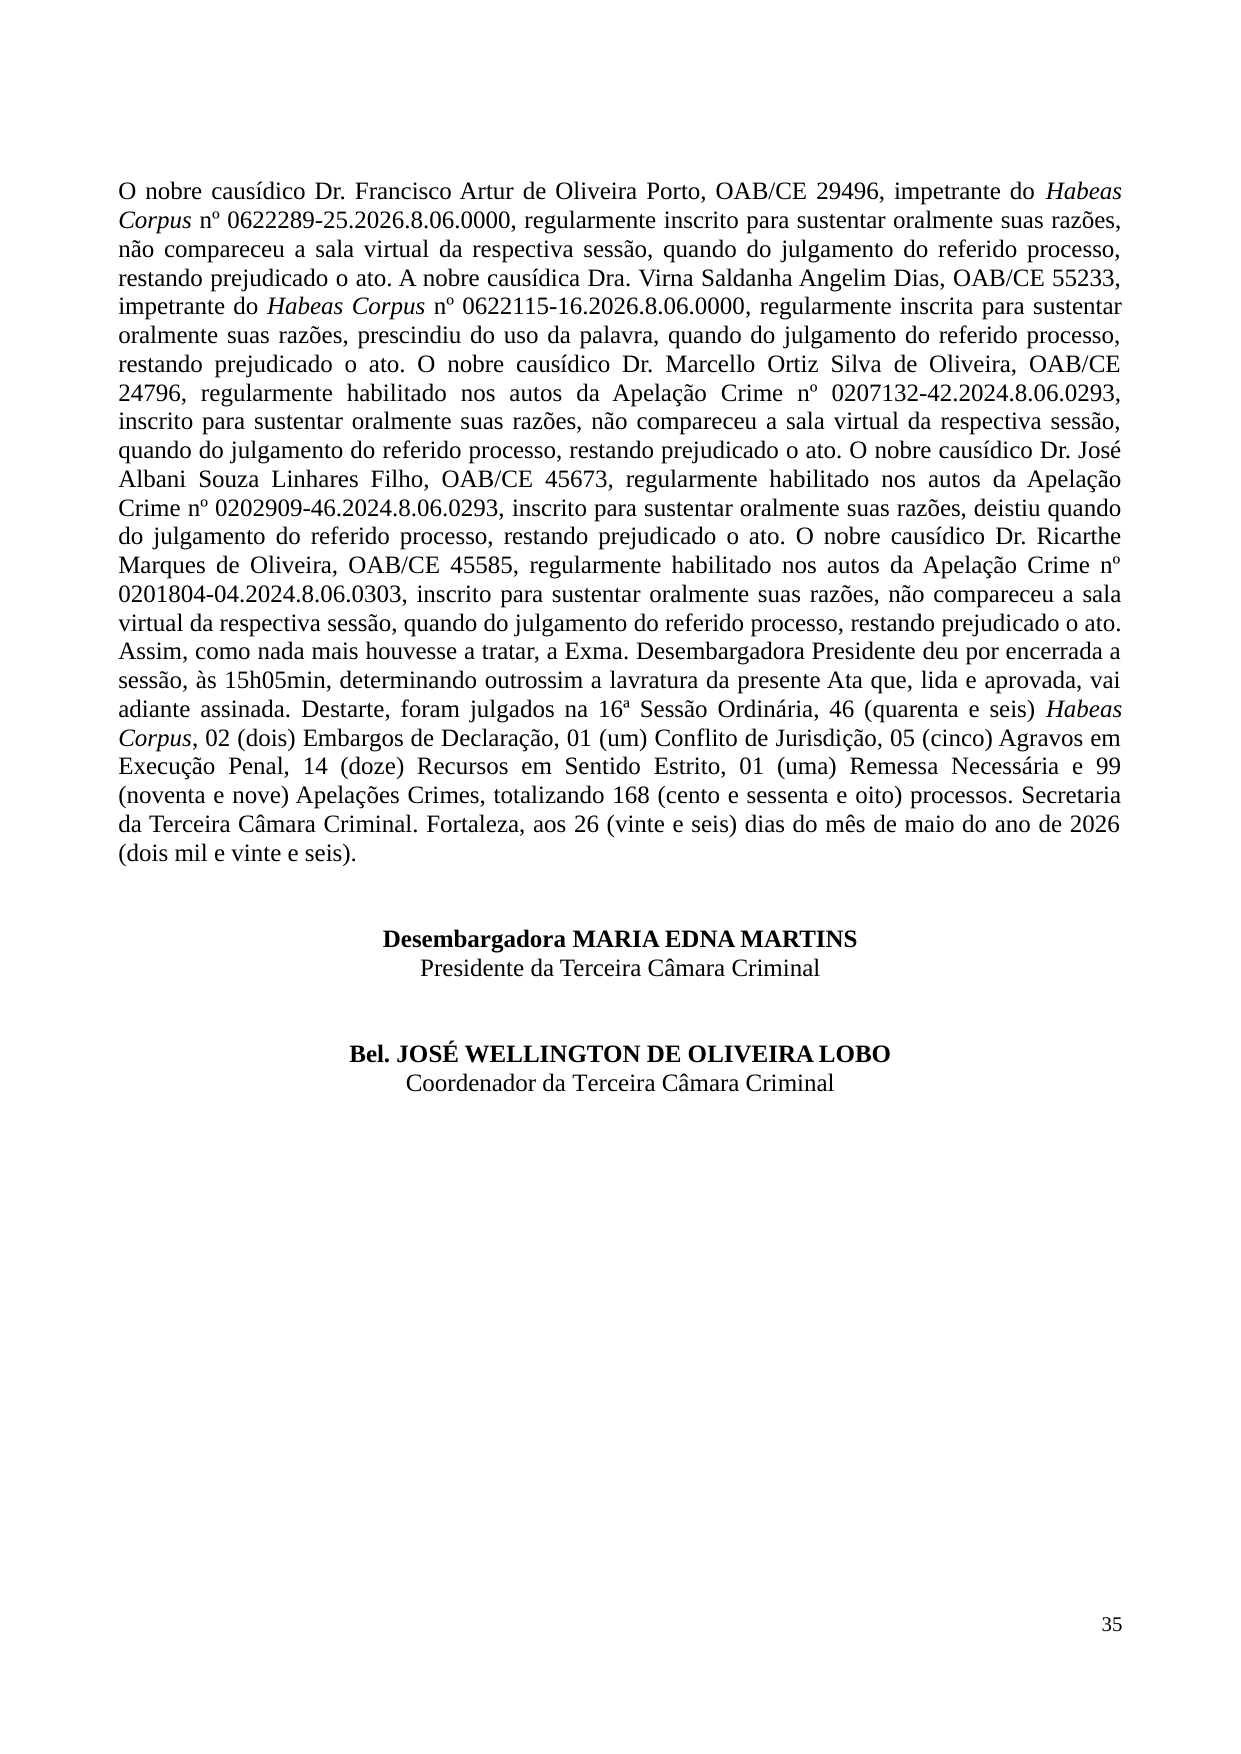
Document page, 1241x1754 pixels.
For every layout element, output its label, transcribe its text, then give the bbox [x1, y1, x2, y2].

text Presidente da Terceira Câmara Criminal [118, 953, 1122, 981]
text Bel. JOSÉ WELLINGTON DE OLIVEIRA LOBO [118, 1039, 1122, 1068]
text O nobre causídico Dr. Francisco Artur de Oliveira Porto, OAB/CE 29496, impetrante do Habeas Corpus nº 0622289-25.2026.8.06.0000, regularmente inscrito para sustentar oralmente suas razões, não compareceu a sala virtual da respectiva sessão, quando do julgamento do referido processo, restando prejudicado o ato. A nobre causídica Dra. Virna Saldanha Angelim Dias, OAB/CE 55233, impetrante do Habeas Corpus nº 0622115-16.2026.8.06.0000, regularmente inscrita para sustentar oralmente suas razões, prescindiu do uso da palavra, quando do julgamento do referido processo, restando prejudicado o ato. O nobre causídico Dr. Marcello Ortiz Silva de Oliveira, OAB/CE 24796, regularmente habilitado nos autos da Apelação Crime nº 0207132-42.2024.8.06.0293, inscrito para sustentar oralmente suas razões, não compareceu a sala virtual da respectiva sessão, quando do julgamento do referido processo, restando prejudicado o ato. O nobre causídico Dr. José Albani Souza Linhares Filho, OAB/CE 45673, regularmente habilitado nos autos da Apelação Crime nº 0202909-46.2024.8.06.0293, inscrito para sustentar oralmente suas razões, deistiu quando do julgamento do referido processo, restando prejudicado o ato. O nobre causídico Dr. Ricarthe Marques de Oliveira, OAB/CE 45585, regularmente habilitado nos autos da Apelação Crime nº 0201804-04.2024.8.06.0303, inscrito para sustentar oralmente suas razões, não compareceu a sala virtual da respectiva sessão, quando do julgamento do referido processo, restando prejudicado o ato. Assim, como nada mais houvesse a tratar, a Exma. Desembargadora Presidente deu por encerrada a sessão, às 15h05min, determinando outrossim a lavratura da presente Ata que, lida e aprovada, vai adiante assinada. Destarte, foram julgados na 16ª Sessão Ordinária, 46 (quarenta e seis) Habeas Corpus, 02 (dois) Embargos de Declaração, 01 (um) Conflito de Jurisdição, 05 (cinco) Agravos em Execução Penal, 14 (doze) Recursos em Sentido Estrito, 01 (uma) Remessa Necessária e 99 (noventa e nove) Apelações Crimes, totalizando 168 (cento e sessenta e oito) processos. Secretaria da Terceira Câmara Criminal. Fortaleza, aos 26 (vinte e seis) dias do mês de maio do ano de 2026 (dois mil e vinte e seis). [118, 176, 1122, 866]
text Coordenador da Terceira Câmara Criminal [118, 1068, 1122, 1096]
text Desembargadora MARIA EDNA MARTINS [118, 924, 1122, 953]
